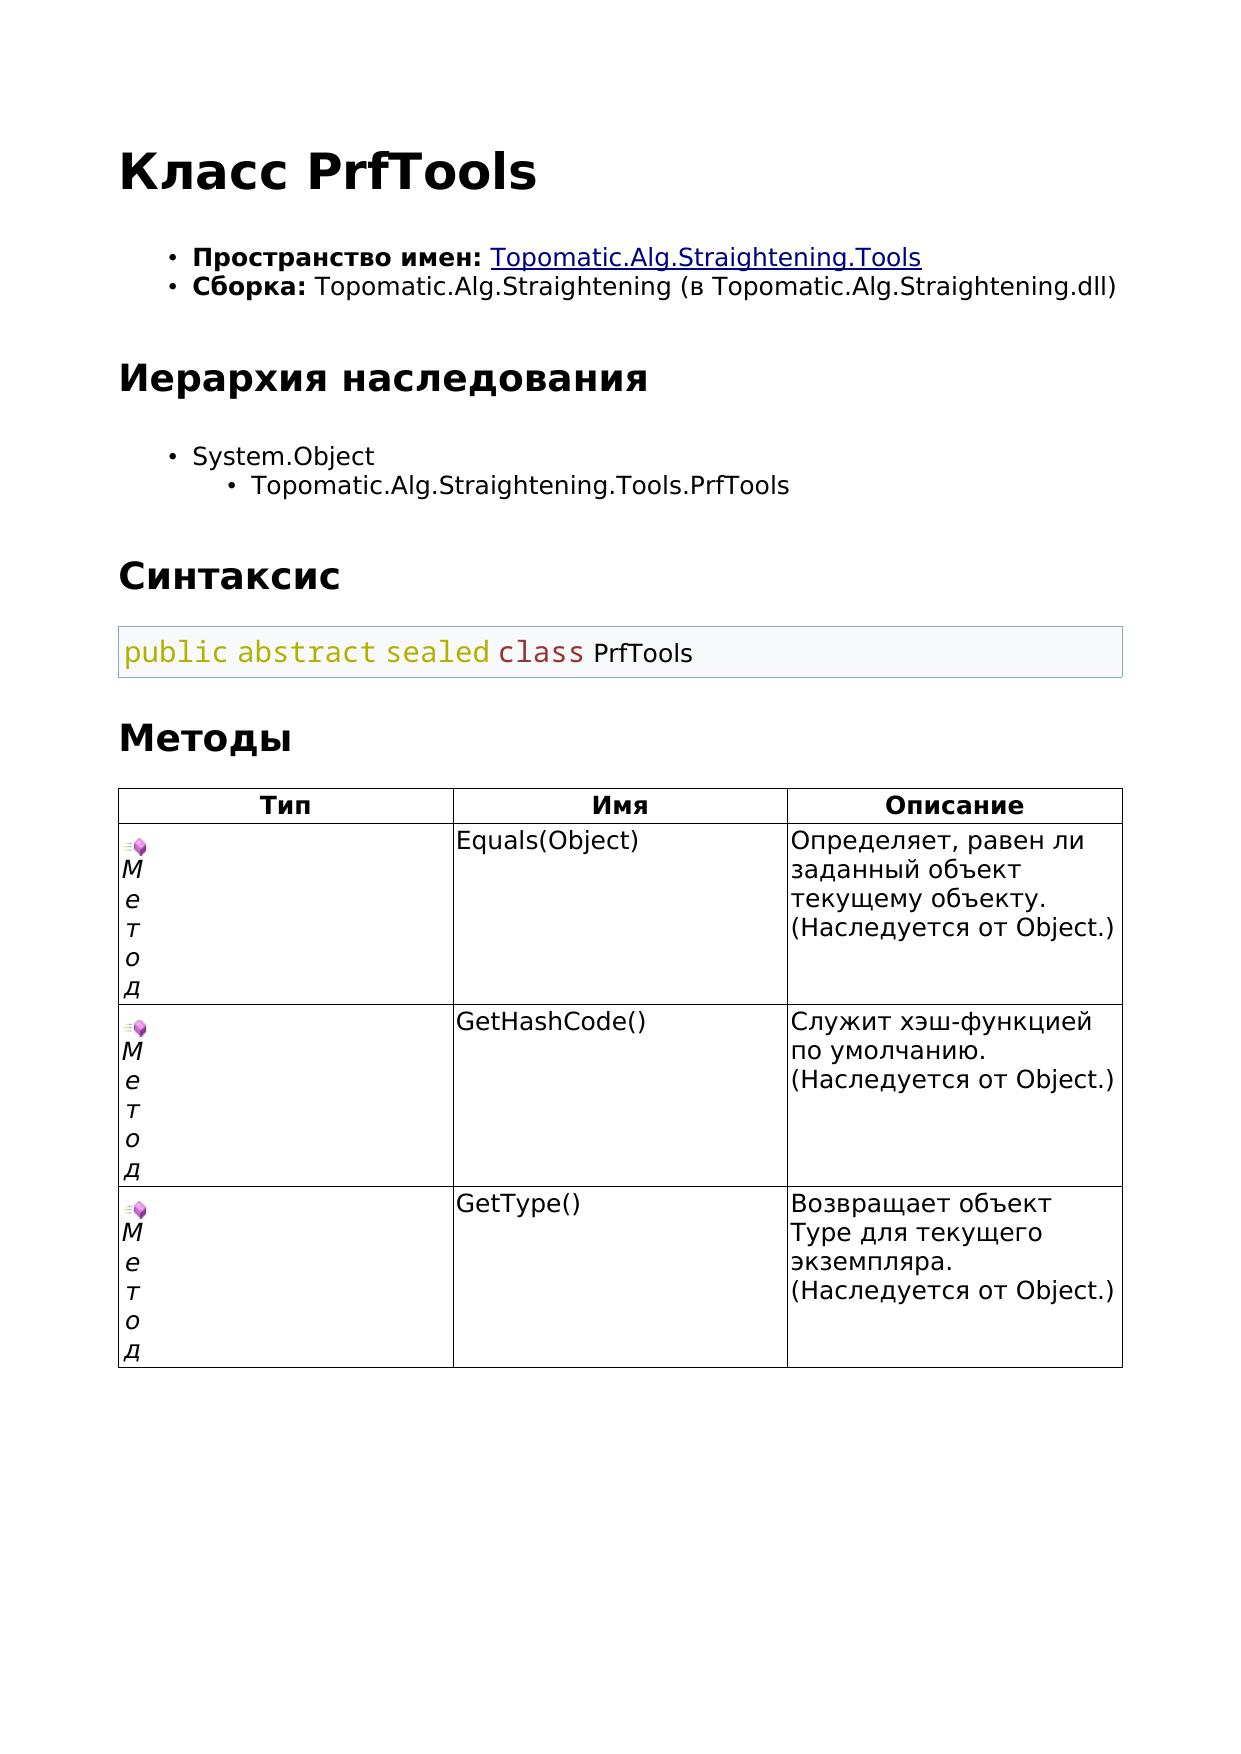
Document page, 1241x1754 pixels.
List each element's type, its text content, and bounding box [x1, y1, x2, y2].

list System.Object [177, 442, 1122, 471]
table_cell Служит хэш-функцией по умолчанию. (Наследуется от Object.) [788, 1005, 1122, 1186]
table_cell Equals(Object) [454, 824, 787, 1004]
table_cell GetHashCode() [454, 1005, 787, 1186]
table_header Тип [119, 789, 453, 823]
table_header Имя [454, 789, 787, 823]
subtitle Методы [118, 717, 1122, 761]
subtitle Синтаксис [118, 554, 1122, 598]
table_header Описание [788, 789, 1122, 823]
picture [121, 1201, 147, 1219]
table_cell [119, 1187, 453, 1367]
list Сборка: Topomatic.Alg.Straightening (в Topomatic.Alg.Straightening.dll) [177, 272, 1122, 302]
table_cell [119, 1005, 453, 1186]
list Пространство имен: Topomatic.Alg.Straightening.Tools [177, 243, 1122, 272]
table_cell GetType() [454, 1187, 787, 1367]
table_header public abstract sealed class PrfTools [119, 627, 1122, 677]
table_cell Определяет, равен ли заданный объект текущему объекту. (Наследуется от Object.) [788, 824, 1122, 1004]
table_cell Возвращает объект Type для текущего экземпляра. (Наследуется от Object.) [788, 1187, 1122, 1367]
picture [121, 838, 147, 856]
subtitle Иерархия наследования [118, 356, 1122, 400]
picture [121, 1020, 147, 1037]
list Topomatic.Alg.Straightening.Tools.PrfTools [236, 471, 1122, 500]
subtitle Класс PrfTools [118, 143, 1122, 201]
table_cell [119, 824, 453, 1004]
